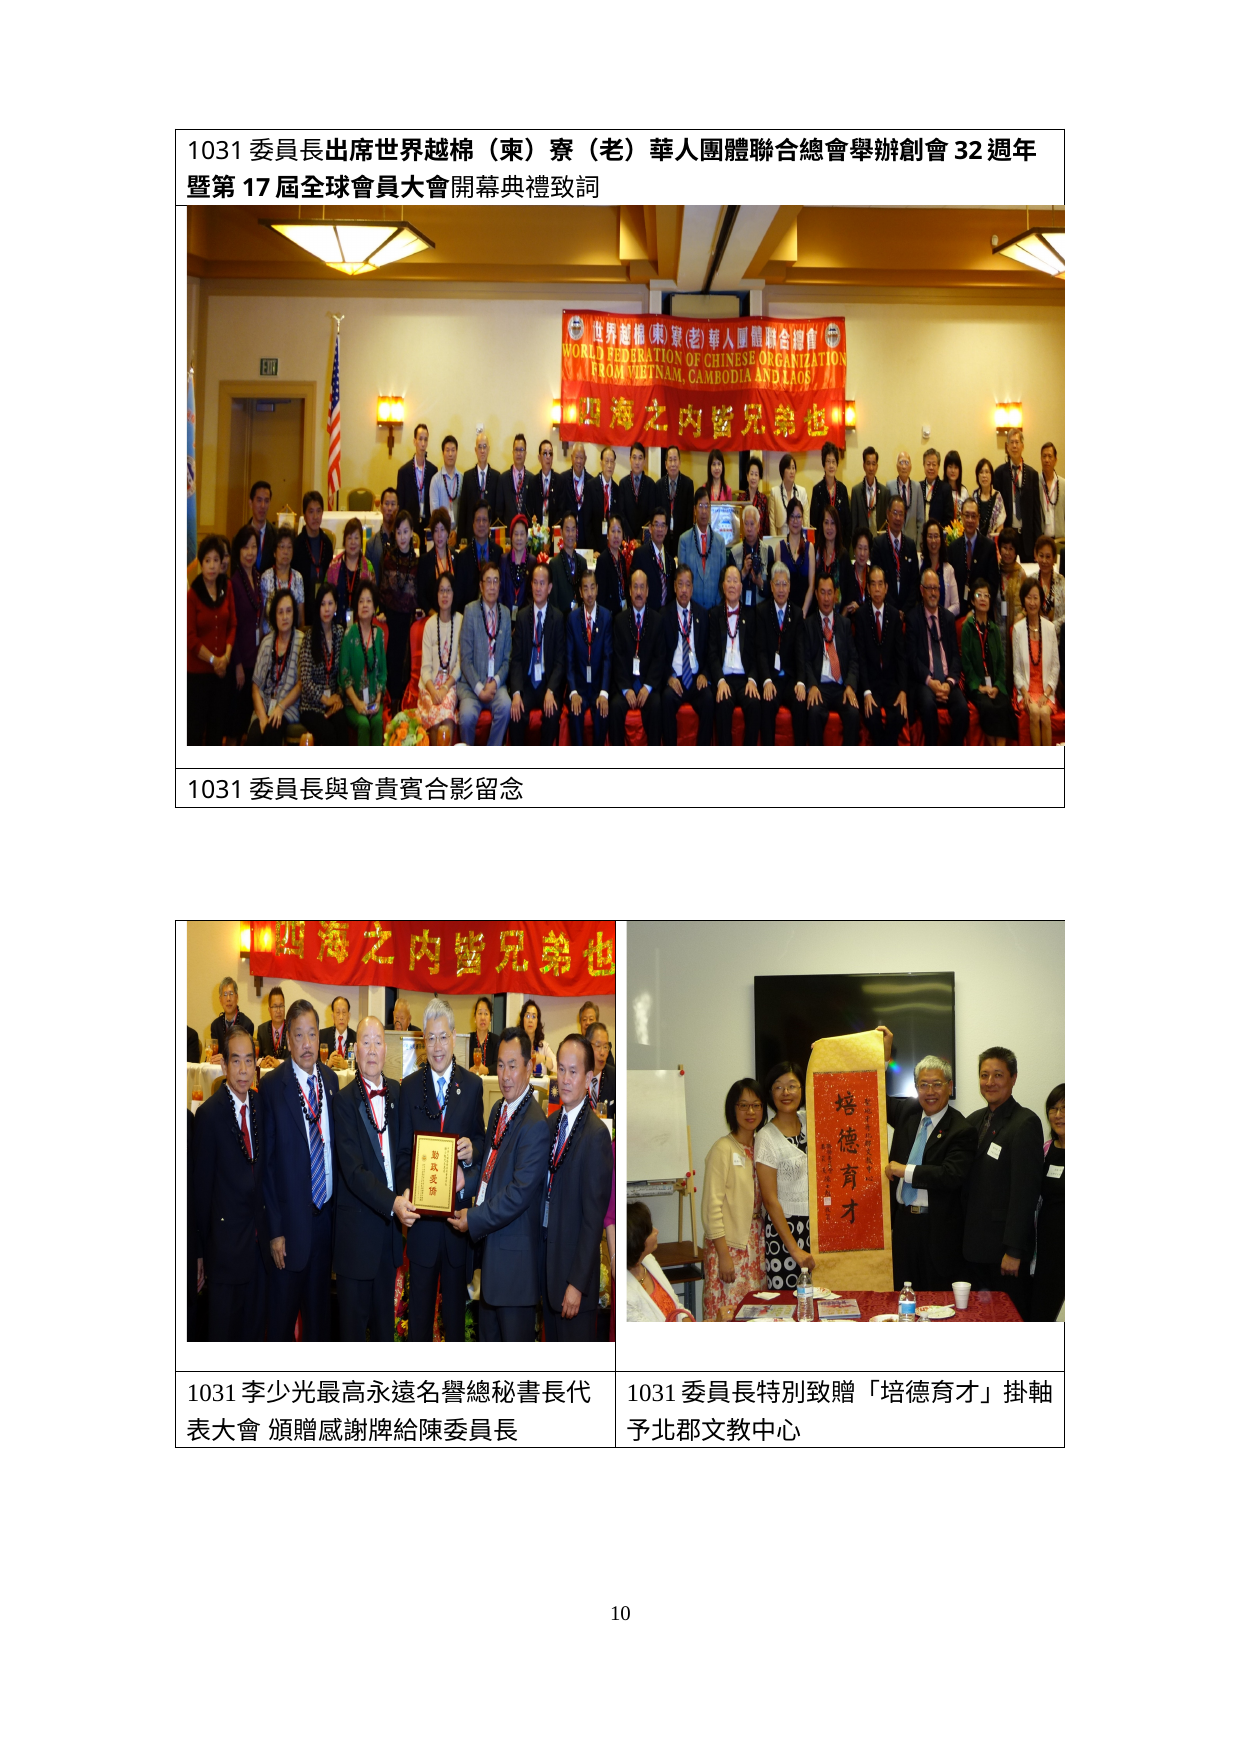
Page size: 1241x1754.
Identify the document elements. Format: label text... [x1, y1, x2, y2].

table_cell 1031委員長與會貴賓合影留念 [176, 769, 1064, 807]
table_cell 1031委員長特別致贈「培德育才」掛軸予北郡文教中心 [616, 1372, 1064, 1447]
picture [186, 205, 1065, 746]
table_header [176, 921, 615, 1371]
table_cell [176, 206, 1064, 768]
table_header [616, 921, 1064, 1371]
picture [626, 921, 1065, 1322]
table_cell 1031李少光最高永遠名譽總秘書長代表大會 頒贈感謝牌給陳委員長 [176, 1372, 615, 1447]
table_cell 1031委員長出席世界越棉（柬）寮（老）華人團體聯合總會舉辦創會32週年暨第17屆全球會員大會開幕典禮致詞 [176, 130, 1064, 204]
picture [186, 921, 616, 1342]
